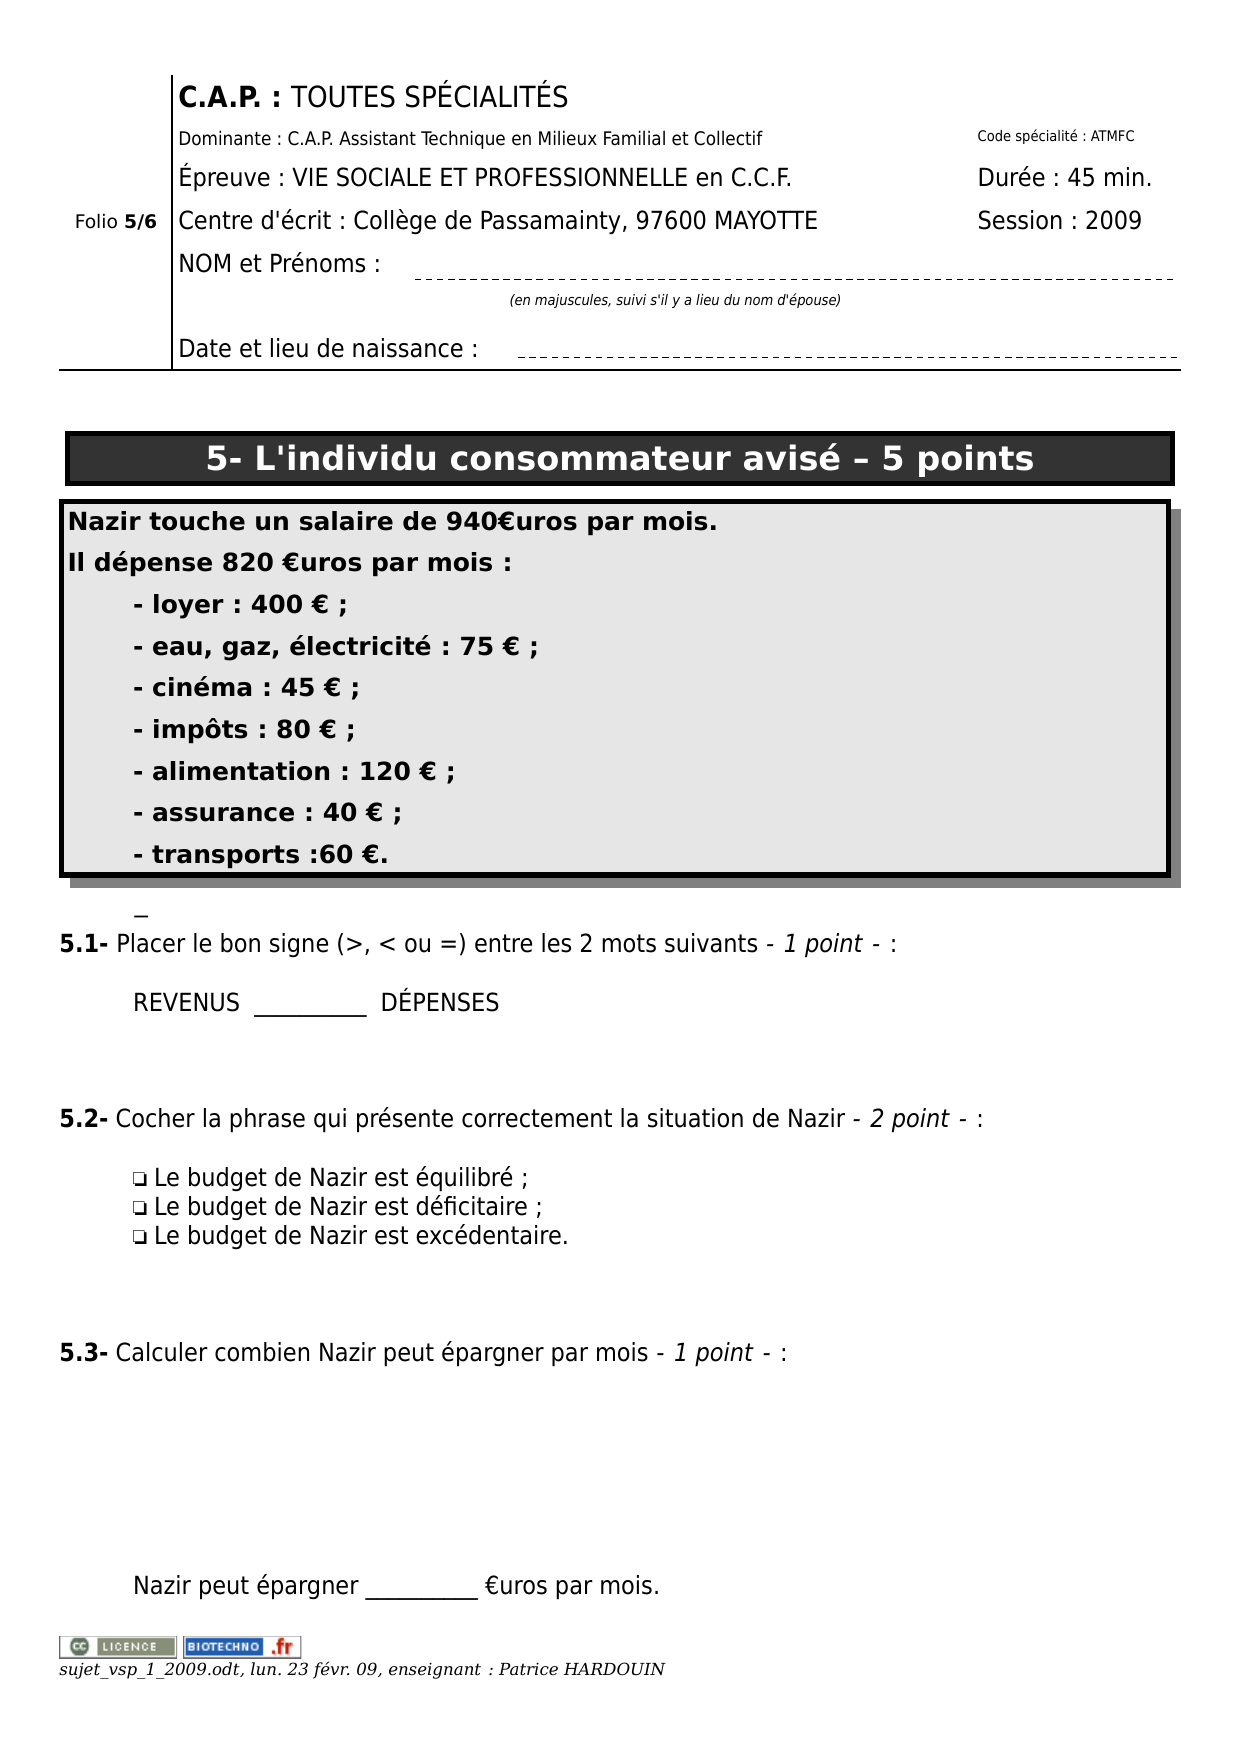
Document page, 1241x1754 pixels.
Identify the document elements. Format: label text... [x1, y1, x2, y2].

text 5.1- Placer le bon signe (>, < ou =) entre les 2 mots suivants - 1 point - : [59, 930, 1181, 959]
picture [183, 1636, 302, 1659]
text - cinéma : 45 € ; [64, 665, 1166, 703]
text Nazir peut épargner __________ €uros par mois. [59, 1571, 1181, 1601]
text 5.2- Cocher la phrase qui présente correctement la situation de Nazir - 2 point - : [59, 1105, 1181, 1134]
text - transports :60 €. [64, 832, 1166, 872]
text Il dépense 820 €uros par mois : [64, 540, 1166, 578]
text  Le budget de Nazir est excédentaire. [59, 1221, 1181, 1251]
text - eau, gaz, électricité : 75 € ; [64, 624, 1166, 661]
text REVENUS __________ DÉPENSES [59, 988, 1181, 1017]
text - loyer : 400 € ; [64, 582, 1166, 619]
text - alimentation : 120 € ; [64, 749, 1166, 786]
text 5.3- Calculer combien Nazir peut épargner par mois - 1 point - : [59, 1338, 1181, 1367]
text - assurance : 40 € ; [64, 790, 1166, 828]
text  Le budget de Nazir est équilibré ; [59, 1163, 1181, 1192]
picture [59, 1636, 178, 1659]
text Nazir touche un salaire de 940€uros par mois. [64, 504, 1166, 536]
subtitle 5- L'individu consommateur avisé – 5 points [70, 436, 1170, 481]
text - impôts : 80 € ; [64, 707, 1166, 744]
text  Le budget de Nazir est déficitaire ; [59, 1192, 1181, 1221]
